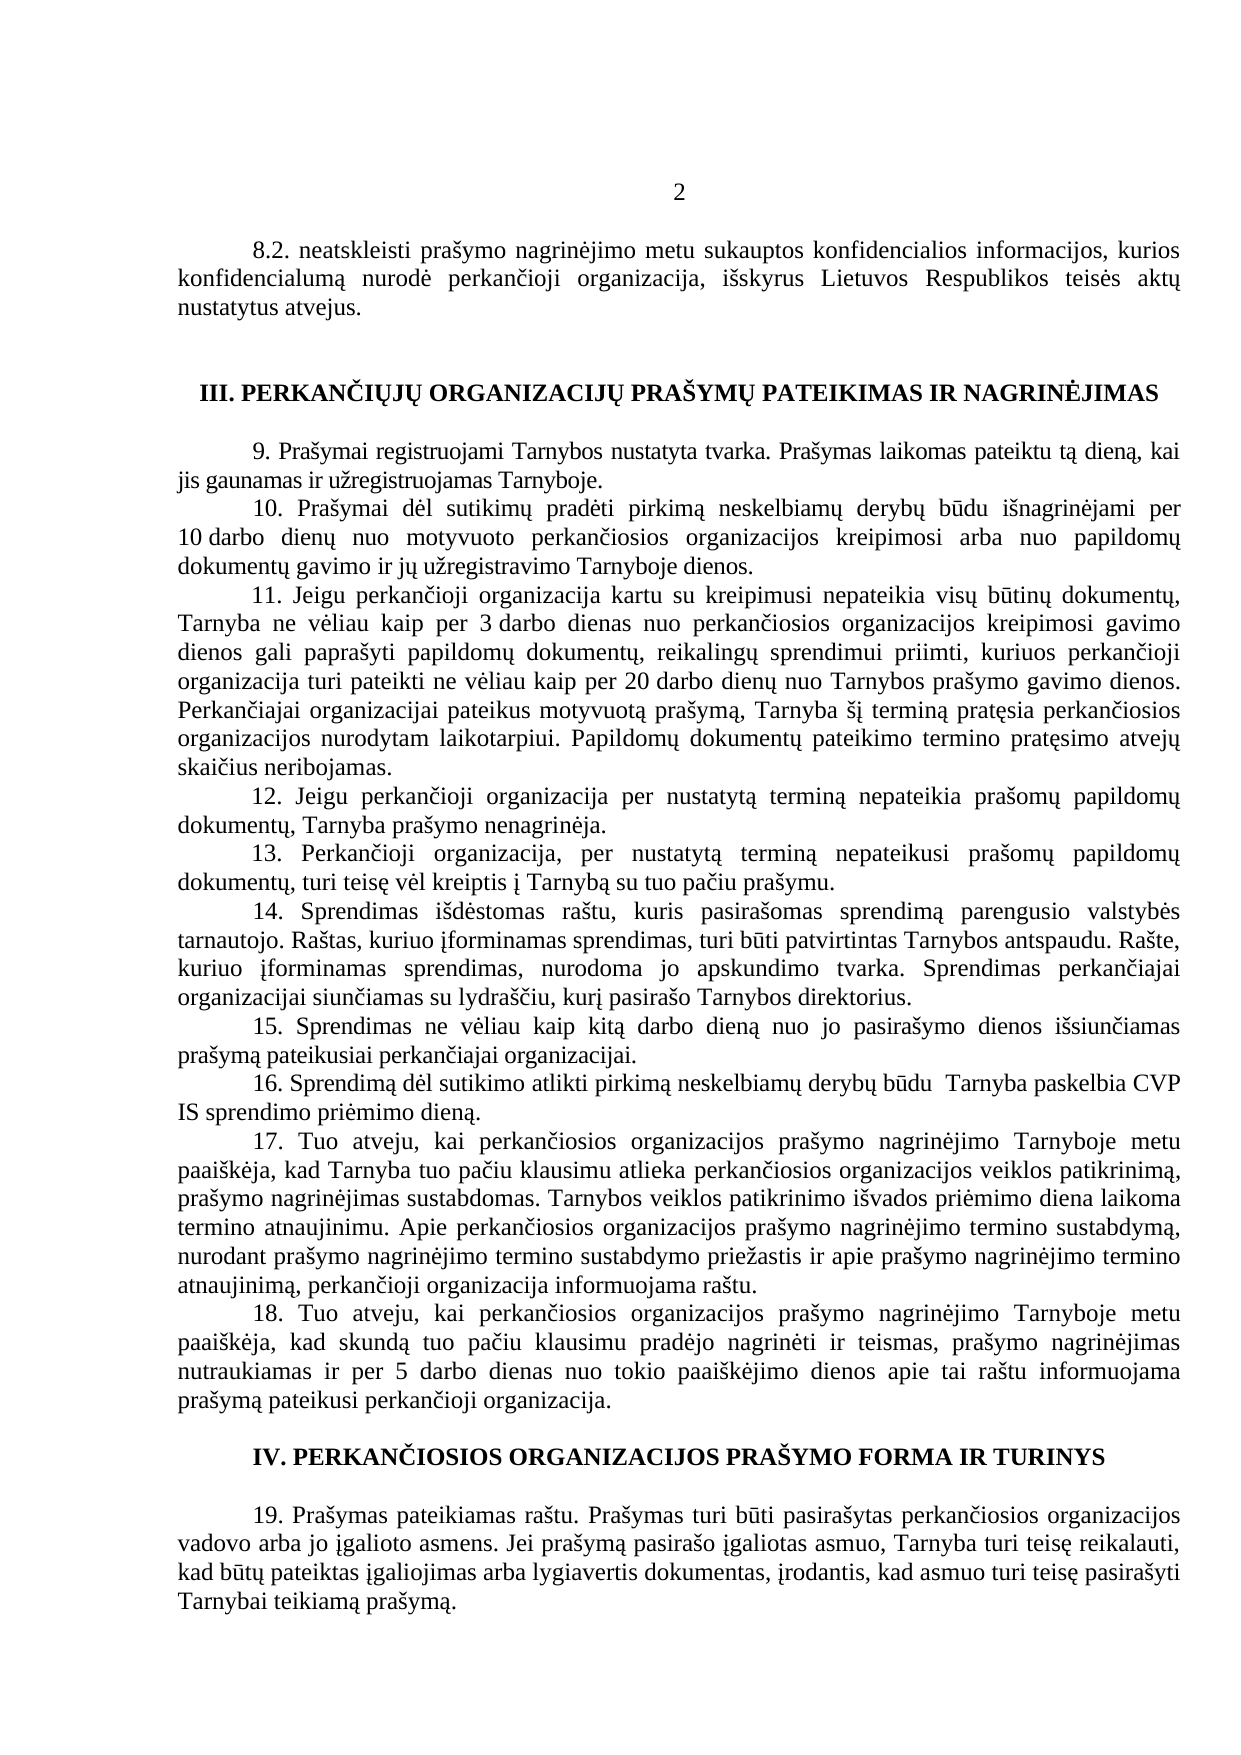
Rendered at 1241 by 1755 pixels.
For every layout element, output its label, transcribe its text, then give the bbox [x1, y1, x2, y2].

text 15. Sprendimas ne vėliau kaip kitą darbo dieną nuo jo pasirašymo dienos išsiunčiamas prašymą pateikusiai perkančiajai organizacijai. [177, 1011, 1181, 1068]
text 12. Jeigu perkančioji organizacija per nustatytą terminą nepateikia prašomų papildomų dokumentų, Tarnyba prašymo nenagrinėja. [177, 781, 1181, 838]
text 14. Sprendimas išdėstomas raštu, kuris pasirašomas sprendimą parengusio valstybės tarnautojo. Raštas, kuriuo įforminamas sprendimas, turi būti patvirtintas Tarnybos antspaudu. Rašte, kuriuo įforminamas sprendimas, nurodoma jo apskundimo tvarka. Sprendimas perkančiajai organizacijai siunčiamas su lydraščiu, kurį pasirašo Tarnybos direktorius. [177, 896, 1181, 1011]
text 17. Tuo atveju, kai perkančiosios organizacijos prašymo nagrinėjimo Tarnyboje metu paaiškėja, kad Tarnyba tuo pačiu klausimu atlieka perkančiosios organizacijos veiklos patikrinimą, prašymo nagrinėjimas sustabdomas. Tarnybos veiklos patikrinimo išvados priėmimo diena laikoma termino atnaujinimu. Apie perkančiosios organizacijos prašymo nagrinėjimo termino sustabdymą, nurodant prašymo nagrinėjimo termino sustabdymo priežastis ir apie prašymo nagrinėjimo termino atnaujinimą, perkančioji organizacija informuojama raštu. [177, 1126, 1181, 1298]
text 19. Prašymas pateikiamas raštu. Prašymas turi būti pasirašytas perkančiosios organizacijos vadovo arba jo įgalioto asmens. Jei prašymą pasirašo įgaliotas asmuo, Tarnyba turi teisę reikalauti, kad būtų pateiktas įgaliojimas arba lygiavertis dokumentas, įrodantis, kad asmuo turi teisę pasirašyti Tarnybai teikiamą prašymą. [177, 1500, 1181, 1615]
text 13. Perkančioji organizacija, per nustatytą terminą nepateikusi prašomų papildomų dokumentų, turi teisę vėl kreiptis į Tarnybą su tuo pačiu prašymu. [177, 838, 1181, 896]
text IV. PERKANČIOSIOS ORGANIZACIJOS PRAŠYMO FORMA IR TURINYS [177, 1442, 1181, 1471]
text III. PERKANČIŲJŲ ORGANIZACIJŲ PRAŠYMŲ PATEIKIMAS IR NAGRINĖJIMAS [177, 378, 1181, 407]
text 9. Prašymai registruojami Tarnybos nustatyta tvarka. Prašymas laikomas pateiktu tą dieną, kai jis gaunamas ir užregistruojamas Tarnyboje. [177, 436, 1181, 493]
text 18. Tuo atveju, kai perkančiosios organizacijos prašymo nagrinėjimo Tarnyboje metu paaiškėja, kad skundą tuo pačiu klausimu pradėjo nagrinėti ir teismas, prašymo nagrinėjimas nutraukiamas ir per 5 darbo dienas nuo tokio paaiškėjimo dienos apie tai raštu informuojama prašymą pateikusi perkančioji organizacija. [177, 1298, 1181, 1413]
text 11. Jeigu perkančioji organizacija kartu su kreipimusi nepateikia visų būtinų dokumentų, Tarnyba ne vėliau kaip per 3 darbo dienas nuo perkančiosios organizacijos kreipimosi gavimo dienos gali paprašyti papildomų dokumentų, reikalingų sprendimui priimti, kuriuos perkančioji organizacija turi pateikti ne vėliau kaip per 20 darbo dienų nuo Tarnybos prašymo gavimo dienos. Perkančiajai organizacijai pateikus motyvuotą prašymą, Tarnyba šį terminą pratęsia perkančiosios organizacijos nurodytam laikotarpiui. Papildomų dokumentų pateikimo termino pratęsimo atvejų skaičius neribojamas. [177, 580, 1181, 781]
text 8.2. neatskleisti prašymo nagrinėjimo metu sukauptos konfidencialios informacijos, kurios konfidencialumą nurodė perkančioji organizacija, išskyrus Lietuvos Respublikos teisės aktų nustatytus atvejus. [177, 235, 1181, 321]
text 10. Prašymai dėl sutikimų pradėti pirkimą neskelbiamų derybų būdu išnagrinėjami per 10 darbo dienų nuo motyvuoto perkančiosios organizacijos kreipimosi arba nuo papildomų dokumentų gavimo ir jų užregistravimo Tarnyboje dienos. [177, 493, 1181, 580]
text 16. Sprendimą dėl sutikimo atlikti pirkimą neskelbiamų derybų būdu Tarnyba paskelbia CVP IS sprendimo priėmimo dieną. [177, 1068, 1181, 1126]
